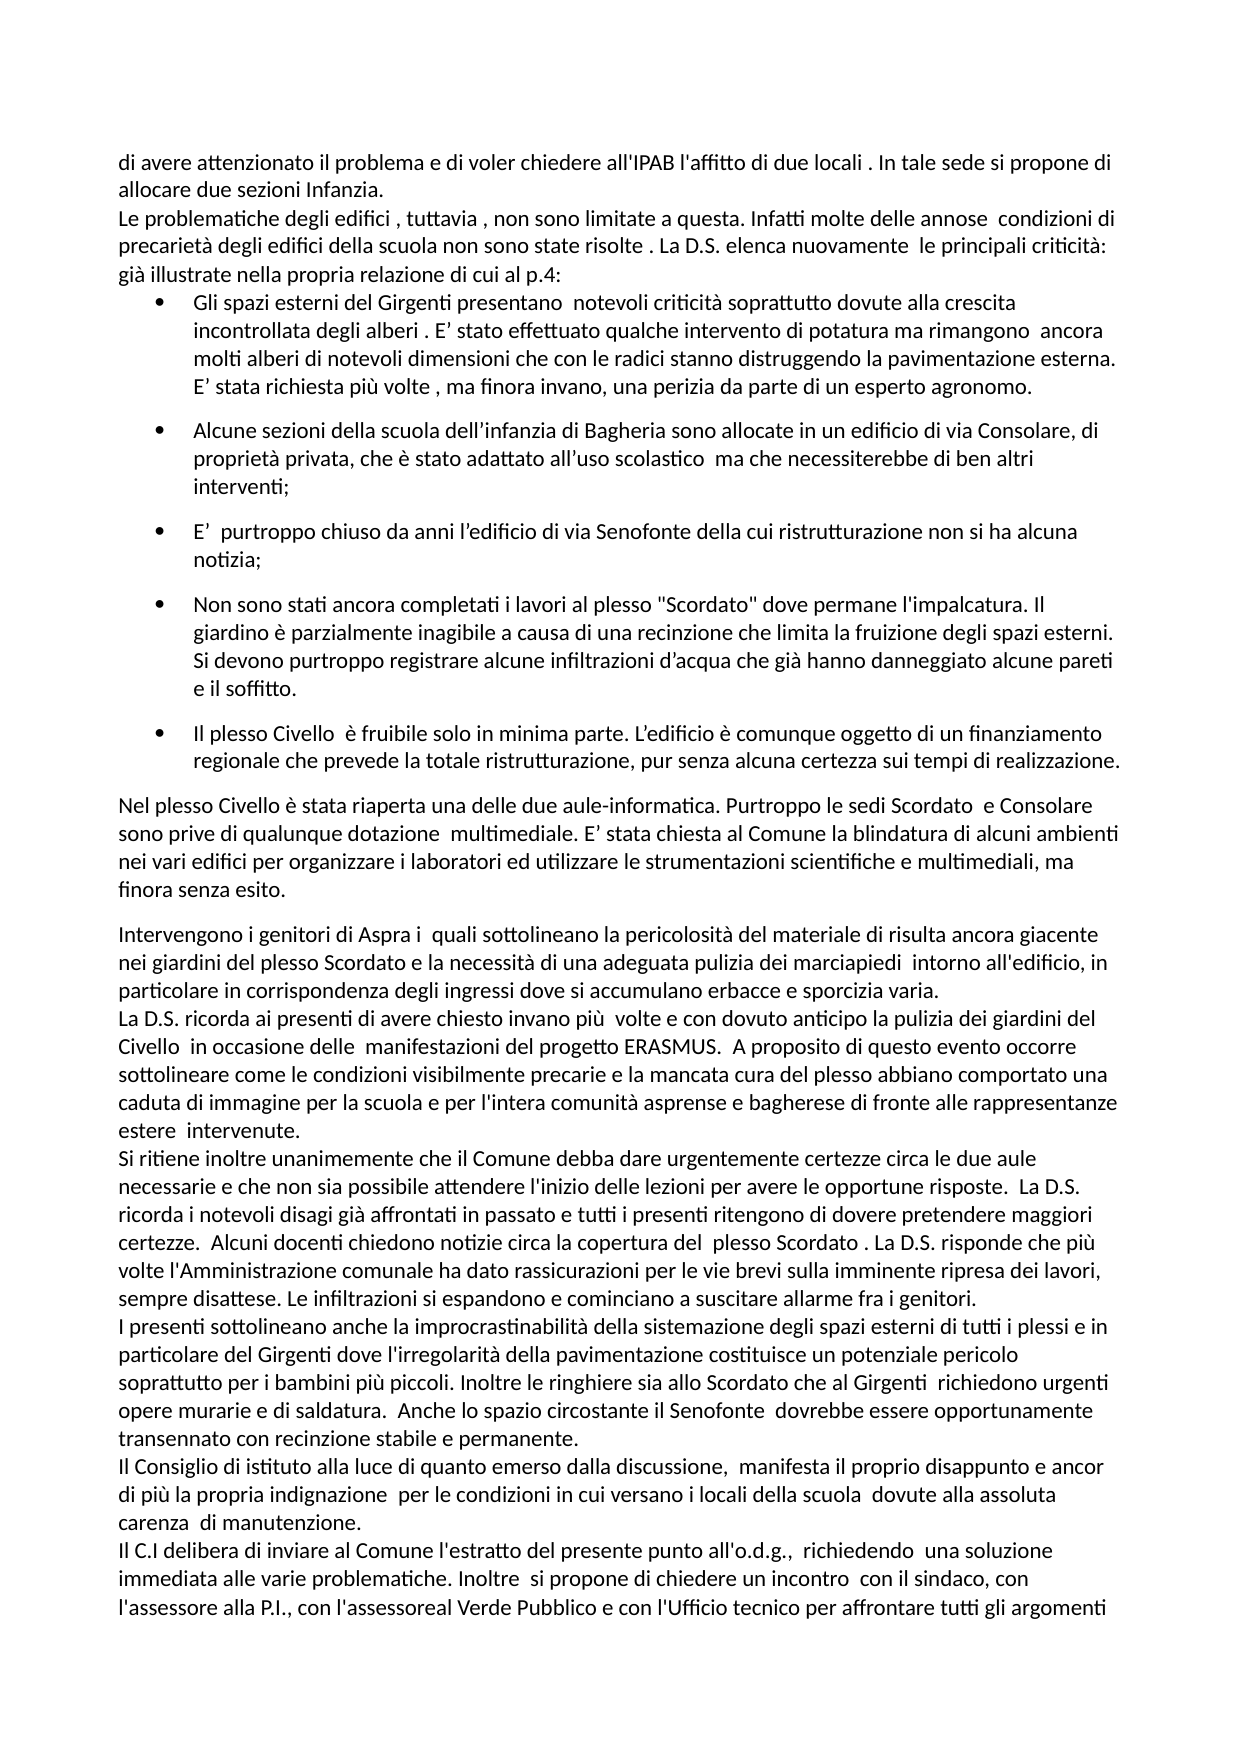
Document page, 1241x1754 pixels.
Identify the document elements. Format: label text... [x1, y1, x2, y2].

text Intervengono i genitori di Aspra i quali sottolineano la pericolosità del materiale di risulta ancora giacente nei giardini del plesso Scordato e la necessità di una adeguata pulizia dei marciapiedi intorno all'edificio, in particolare in corrispondenza degli ingressi dove si accumulano erbacce e sporcizia varia. [118, 920, 1122, 1004]
text I presenti sottolineano anche la improcrastinabilità della sistemazione degli spazi esterni di tutti i plessi e in particolare del Girgenti dove l'irregolarità della pavimentazione costituisce un potenziale pericolo soprattutto per i bambini più piccoli. Inoltre le ringhiere sia allo Scordato che al Girgenti richiedono urgenti opere murarie e di saldatura. Anche lo spazio circostante il Senofonte dovrebbe essere opportunamente transennato con recinzione stabile e permanente. [118, 1312, 1122, 1452]
text Si ritiene inoltre unanimemente che il Comune debba dare urgentemente certezze circa le due aule necessarie e che non sia possibile attendere l'inizio delle lezioni per avere le opportune risposte. La D.S. ricorda i notevoli disagi già affrontati in passato e tutti i presenti ritengono di dovere pretendere maggiori certezze. Alcuni docenti chiedono notizie circa la copertura del plesso Scordato . La D.S. risponde che più volte l'Amministrazione comunale ha dato rassicurazioni per le vie brevi sulla imminente ripresa dei lavori, sempre disattese. Le infiltrazioni si espandono e cominciano a suscitare allarme fra i genitori. [118, 1144, 1122, 1312]
text Il Consiglio di istituto alla luce di quanto emerso dalla discussione, manifesta il proprio disappunto e ancor di più la propria indignazione per le condizioni in cui versano i locali della scuola dovute alla assoluta carenza di manutenzione. [118, 1452, 1122, 1537]
list Non sono stati ancora completati i lavori al plesso "Scordato" dove permane l'impalcatura. Il giardino è parzialmente inagibile a causa di una recinzione che limita la fruizione degli spazi esterni. Si devono purtroppo registrare alcune infiltrazioni d’acqua che già hanno danneggiato alcune pareti e il soffitto. [156, 590, 1122, 702]
text Nel plesso Civello è stata riaperta una delle due aule-informatica. Purtroppo le sedi Scordato e Consolare sono prive di qualunque dotazione multimediale. E’ stata chiesta al Comune la blindatura di alcuni ambienti nei vari edifici per organizzare i laboratori ed utilizzare le strumentazioni scientifiche e multimediali, ma finora senza esito. [118, 791, 1122, 903]
text Le problematiche degli edifici , tuttavia , non sono limitate a questa. Infatti molte delle annose condizioni di precarietà degli edifici della scuola non sono state risolte . La D.S. elenca nuovamente le principali criticità: già illustrate nella propria relazione di cui al p.4: [118, 204, 1122, 288]
list Alcune sezioni della scuola dell’infanzia di Bagheria sono allocate in un edificio di via Consolare, di proprietà privata, che è stato adattato all’uso scolastico ma che necessiterebbe di ben altri interventi; [156, 416, 1122, 501]
text Il C.I delibera di inviare al Comune l'estratto del presente punto all'o.d.g., richiedendo una soluzione immediata alle varie problematiche. Inoltre si propone di chiedere un incontro con il sindaco, con l'assessore alla P.I., con l'assessoreal Verde Pubblico e con l'Ufficio tecnico per affrontare tutti gli argomenti [118, 1537, 1122, 1621]
list Il plesso Civello è fruibile solo in minima parte. L’edificio è comunque oggetto di un finanziamento regionale che prevede la totale ristrutturazione, pur senza alcuna certezza sui tempi di realizzazione. [156, 719, 1122, 775]
list Gli spazi esterni del Girgenti presentano notevoli criticità soprattutto dovute alla crescita incontrollata degli alberi . E’ stato effettuato qualche intervento di potatura ma rimangono ancora molti alberi di notevoli dimensioni che con le radici stanno distruggendo la pavimentazione esterna. E’ stata richiesta più volte , ma finora invano, una perizia da parte di un esperto agronomo. [156, 288, 1122, 400]
list E’ purtroppo chiuso da anni l’edificio di via Senofonte della cui ristrutturazione non si ha alcuna notizia; [156, 517, 1122, 573]
text La D.S. ricorda ai presenti di avere chiesto invano più volte e con dovuto anticipo la pulizia dei giardini del Civello in occasione delle manifestazioni del progetto ERASMUS. A proposito di questo evento occorre sottolineare come le condizioni visibilmente precarie e la mancata cura del plesso abbiano comportato una caduta di immagine per la scuola e per l'intera comunità asprense e bagherese di fronte alle rappresentanze estere intervenute. [118, 1004, 1122, 1144]
text di avere attenzionato il problema e di voler chiedere all'IPAB l'affitto di due locali . In tale sede si propone di allocare due sezioni Infanzia. [118, 148, 1122, 204]
